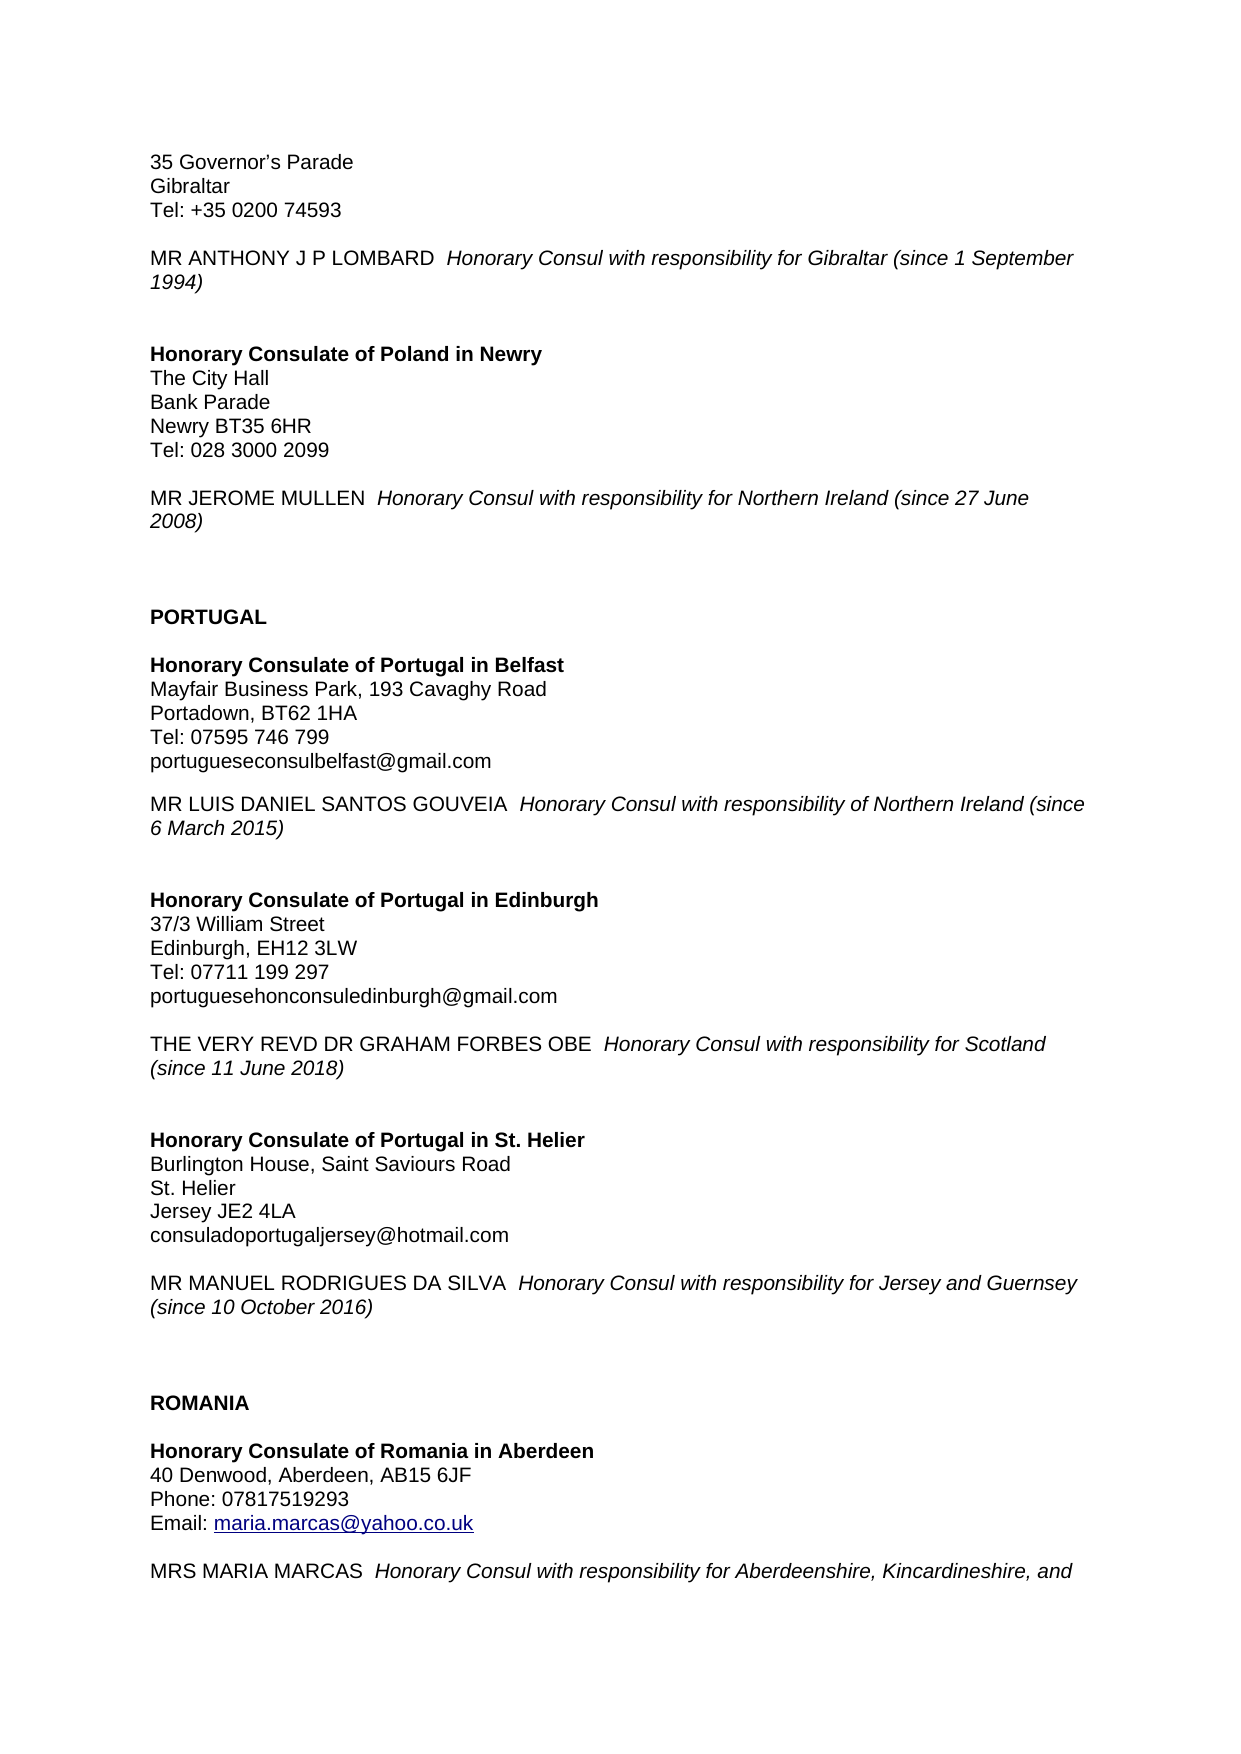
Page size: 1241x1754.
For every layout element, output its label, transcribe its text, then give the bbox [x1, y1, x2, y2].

text Burlington House, Saint Saviours Road [150, 1151, 1090, 1175]
text Email: maria.marcas@yahoo.co.uk [150, 1511, 1090, 1535]
text Honorary Consulate of Poland in Newry [150, 342, 1090, 366]
text Tel: 07711 199 297 [150, 960, 1090, 984]
text Phone: 07817519293 [150, 1487, 1090, 1511]
text consuladoportugaljersey@hotmail.com [150, 1223, 1090, 1247]
text Honorary Consulate of Portugal in Belfast [150, 653, 1090, 677]
text Tel: +35 0200 74593 [150, 198, 1090, 222]
text Honorary Consulate of Portugal in St. Helier [150, 1127, 1090, 1151]
text portuguesehonconsuledinburgh@gmail.com [150, 984, 1090, 1008]
text St. Helier [150, 1175, 1090, 1199]
text MR MANUEL RODRIGUES DA SILVA Honorary Consul with responsibility for Jersey and Guernsey (since 10 October 2016) [150, 1271, 1090, 1319]
text 40 Denwood, Aberdeen, AB15 6JF [150, 1463, 1090, 1487]
text Gibraltar [150, 174, 1090, 198]
text Jersey JE2 4LA [150, 1199, 1090, 1223]
text The City Hall [150, 366, 1090, 389]
text MR ANTHONY J P LOMBARD Honorary Consul with responsibility for Gibraltar (since 1 September 1994) [150, 246, 1090, 294]
text Edinburgh, EH12 3LW [150, 936, 1090, 960]
text Honorary Consulate of Portugal in Edinburgh [150, 888, 1090, 912]
text Mayfair Business Park, 193 Cavaghy Road [150, 677, 1090, 701]
text 35 Governor’s Parade [150, 150, 1090, 174]
text Tel: 028 3000 2099 [150, 437, 1090, 461]
text ROMANIA [150, 1391, 1090, 1415]
text Tel: 07595 746 799 [150, 725, 1090, 749]
text MRS MARIA MARCAS Honorary Consul with responsibility for Aberdeenshire, Kincardineshire, and [150, 1559, 1090, 1583]
text Portadown, BT62 1HA [150, 701, 1090, 725]
text PORTUGAL [150, 605, 1090, 629]
text MR LUIS DANIEL SANTOS GOUVEIA Honorary Consul with responsibility of Northern Ireland (since 6 March 2015) [150, 792, 1090, 840]
text portugueseconsulbelfast@gmail.com [150, 749, 1090, 773]
text THE VERY REVD DR GRAHAM FORBES OBE Honorary Consul with responsibility for Scotland (since 11 June 2018) [150, 1032, 1090, 1079]
text Newry BT35 6HR [150, 413, 1090, 437]
text 37/3 William Street [150, 912, 1090, 936]
text Honorary Consulate of Romania in Aberdeen [150, 1439, 1090, 1463]
text Bank Parade [150, 389, 1090, 413]
text MR JEROME MULLEN Honorary Consul with responsibility for Northern Ireland (since 27 June 2008) [150, 485, 1090, 533]
